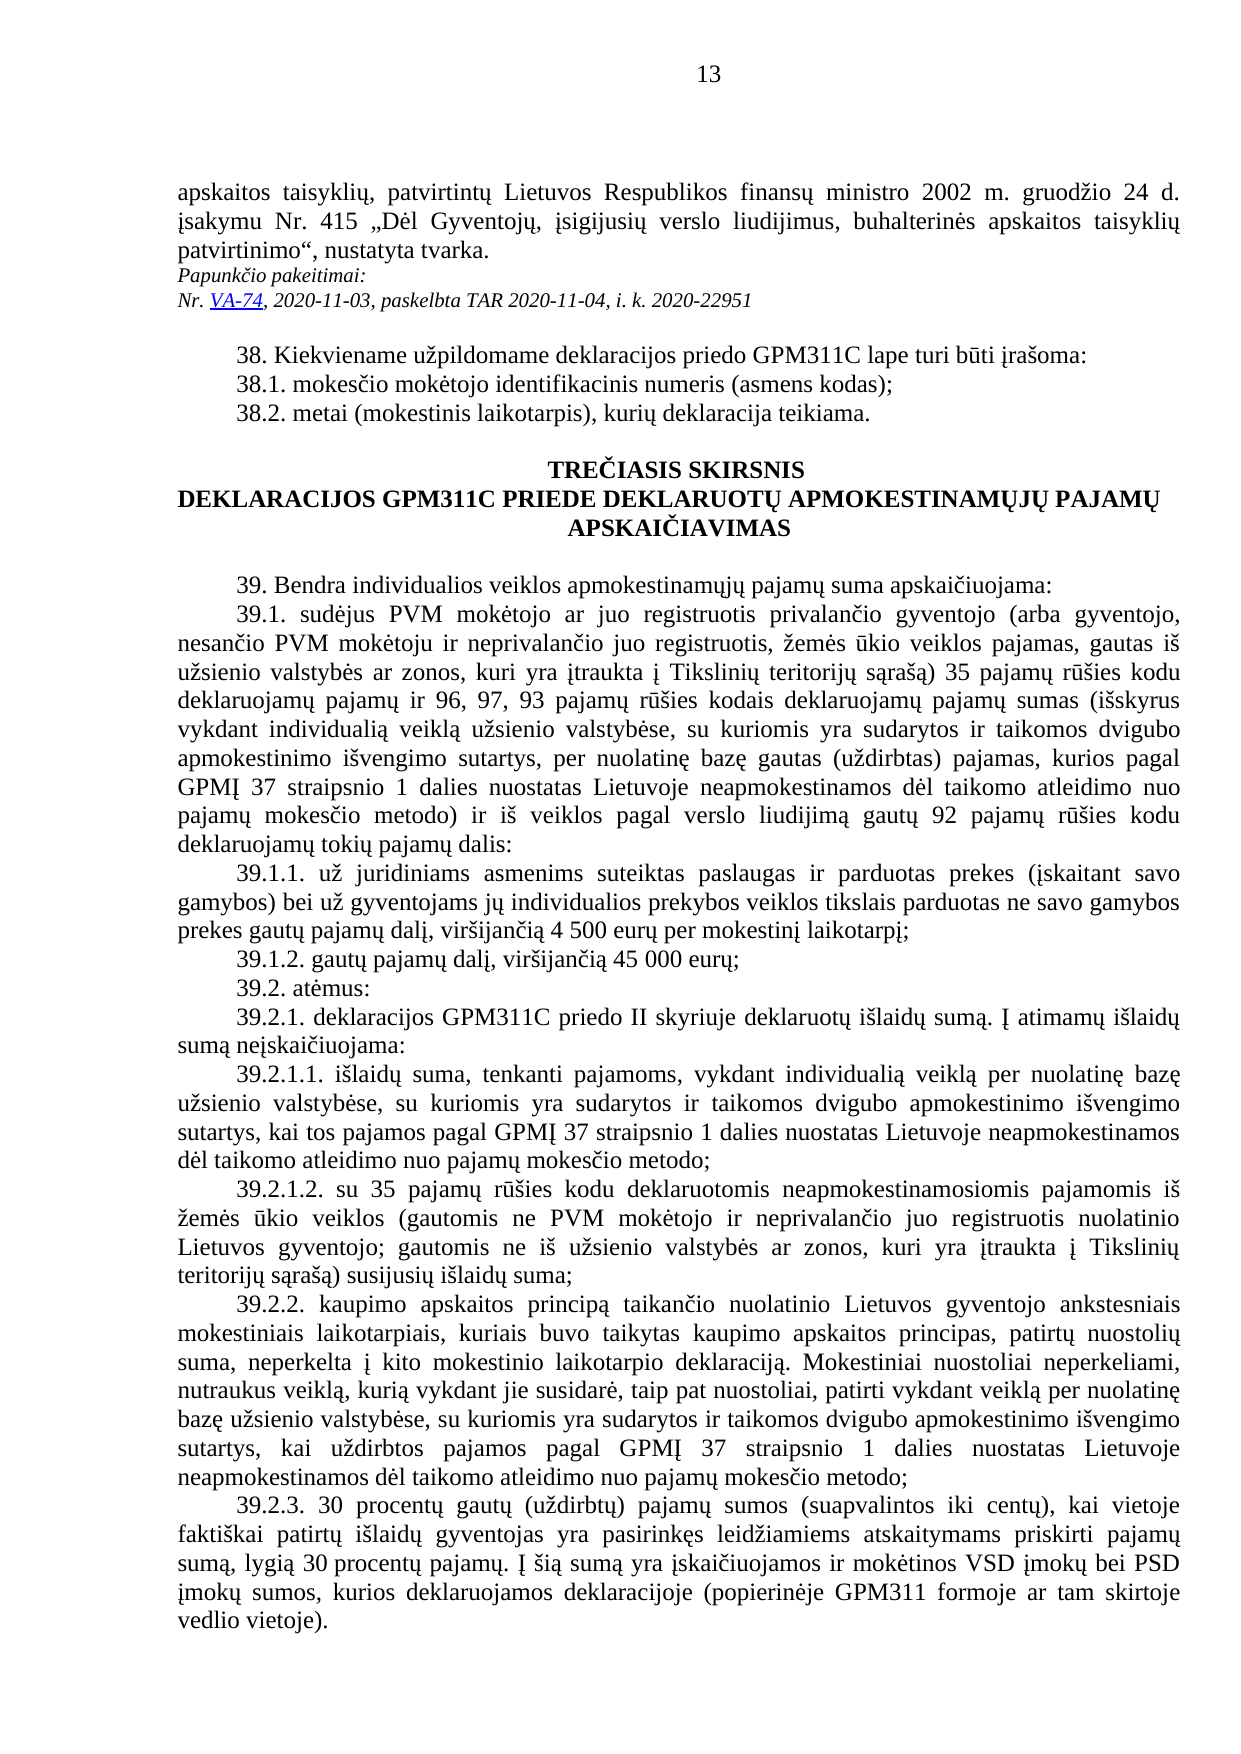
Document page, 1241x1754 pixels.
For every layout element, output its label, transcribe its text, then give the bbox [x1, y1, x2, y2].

text 39.2.1. deklaracijos GPM311C priedo II skyriuje deklaruotų išlaidų sumą. Į atimamų išlaidų sumą neįskaičiuojama: [177, 1002, 1181, 1059]
text Nr. VA-74, 2020-11-03, paskelbta TAR 2020-11-04, i. k. 2020-22951 [177, 287, 1181, 312]
text 39.2.1.1. išlaidų suma, tenkanti pajamoms, vykdant individualią veiklą per nuolatinę bazę užsienio valstybėse, su kuriomis yra sudarytos ir taikomos dvigubo apmokestinimo išvengimo sutartys, kai tos pajamos pagal GPMĮ 37 straipsnio 1 dalies nuostatas Lietuvoje neapmokestinamos dėl taikomo atleidimo nuo pajamų mokesčio metodo; [177, 1059, 1181, 1174]
text 39.2.1.2. su 35 pajamų rūšies kodu deklaruotomis neapmokestinamosiomis pajamomis iš žemės ūkio veiklos (gautomis ne PVM mokėtojo ir neprivalančio juo registruotis nuolatinio Lietuvos gyventojo; gautomis ne iš užsienio valstybės ar zonos, kuri yra įtraukta į Tikslinių teritorijų sąrašą) susijusių išlaidų suma; [177, 1174, 1181, 1289]
text TREČIASIS SKIRSNIS [177, 455, 1181, 484]
text 38.1. mokesčio mokėtojo identifikacinis numeris (asmens kodas); [177, 369, 1181, 398]
text 39. Bendra individualios veiklos apmokestinamųjų pajamų suma apskaičiuojama: [177, 570, 1181, 599]
text 39.2.3. 30 procentų gautų (uždirbtų) pajamų sumos (suapvalintos iki centų), kai vietoje faktiškai patirtų išlaidų gyventojas yra pasirinkęs leidžiamiems atskaitymams priskirti pajamų sumą, lygią 30 procentų pajamų. Į šią sumą yra įskaičiuojamos ir mokėtinos VSD įmokų bei PSD įmokų sumos, kurios deklaruojamos deklaracijoje (popierinėje GPM311 formoje ar tam skirtoje vedlio vietoje). [177, 1490, 1181, 1634]
text 39.1.1. už juridiniams asmenims suteiktas paslaugas ir parduotas prekes (įskaitant savo gamybos) bei už gyventojams jų individualios prekybos veiklos tikslais parduotas ne savo gamybos prekes gautų pajamų dalį, viršijančią 4 500 eurų per mokestinį laikotarpį; [177, 858, 1181, 944]
text 39.1.2. gautų pajamų dalį, viršijančią 45 000 eurų; [177, 944, 1181, 973]
text 38.2. metai (mokestinis laikotarpis), kurių deklaracija teikiama. [177, 398, 1181, 427]
text apskaitos taisyklių, patvirtintų Lietuvos Respublikos finansų ministro 2002 m. gruodžio 24 d. įsakymu Nr. 415 „Dėl Gyventojų, įsigijusių verslo liudijimus, buhalterinės apskaitos taisyklių patvirtinimo“, nustatyta tvarka. [177, 177, 1181, 263]
text DEKLARACIJOS GPM311C PRIEDE DEKLARUOTŲ APMOKESTINAMŲJŲ PAJAMŲ [177, 484, 1181, 513]
text 39.1. sudėjus PVM mokėtojo ar juo registruotis privalančio gyventojo (arba gyventojo, nesančio PVM mokėtoju ir neprivalančio juo registruotis, žemės ūkio veiklos pajamas, gautas iš užsienio valstybės ar zonos, kuri yra įtraukta į Tikslinių teritorijų sąrašą) 35 pajamų rūšies kodu deklaruojamų pajamų ir 96, 97, 93 pajamų rūšies kodais deklaruojamų pajamų sumas (išskyrus vykdant individualią veiklą užsienio valstybėse, su kuriomis yra sudarytos ir taikomos dvigubo apmokestinimo išvengimo sutartys, per nuolatinę bazę gautas (uždirbtas) pajamas, kurios pagal GPMĮ 37 straipsnio 1 dalies nuostatas Lietuvoje neapmokestinamos dėl taikomo atleidimo nuo pajamų mokesčio metodo) ir iš veiklos pagal verslo liudijimą gautų 92 pajamų rūšies kodu deklaruojamų tokių pajamų dalis: [177, 599, 1181, 858]
text 39.2. atėmus: [177, 973, 1181, 1002]
text Papunkčio pakeitimai: [177, 263, 1181, 287]
text APSKAIČIAVIMAS [177, 513, 1181, 542]
text 39.2.2. kaupimo apskaitos principą taikančio nuolatinio Lietuvos gyventojo ankstesniais mokestiniais laikotarpiais, kuriais buvo taikytas kaupimo apskaitos principas, patirtų nuostolių suma, neperkelta į kito mokestinio laikotarpio deklaraciją. Mokestiniai nuostoliai neperkeliami, nutraukus veiklą, kurią vykdant jie susidarė, taip pat nuostoliai, patirti vykdant veiklą per nuolatinę bazę užsienio valstybėse, su kuriomis yra sudarytos ir taikomos dvigubo apmokestinimo išvengimo sutartys, kai uždirbtos pajamos pagal GPMĮ 37 straipsnio 1 dalies nuostatas Lietuvoje neapmokestinamos dėl taikomo atleidimo nuo pajamų mokesčio metodo; [177, 1289, 1181, 1490]
text 38. Kiekviename užpildomame deklaracijos priedo GPM311C lape turi būti įrašoma: [177, 340, 1181, 369]
